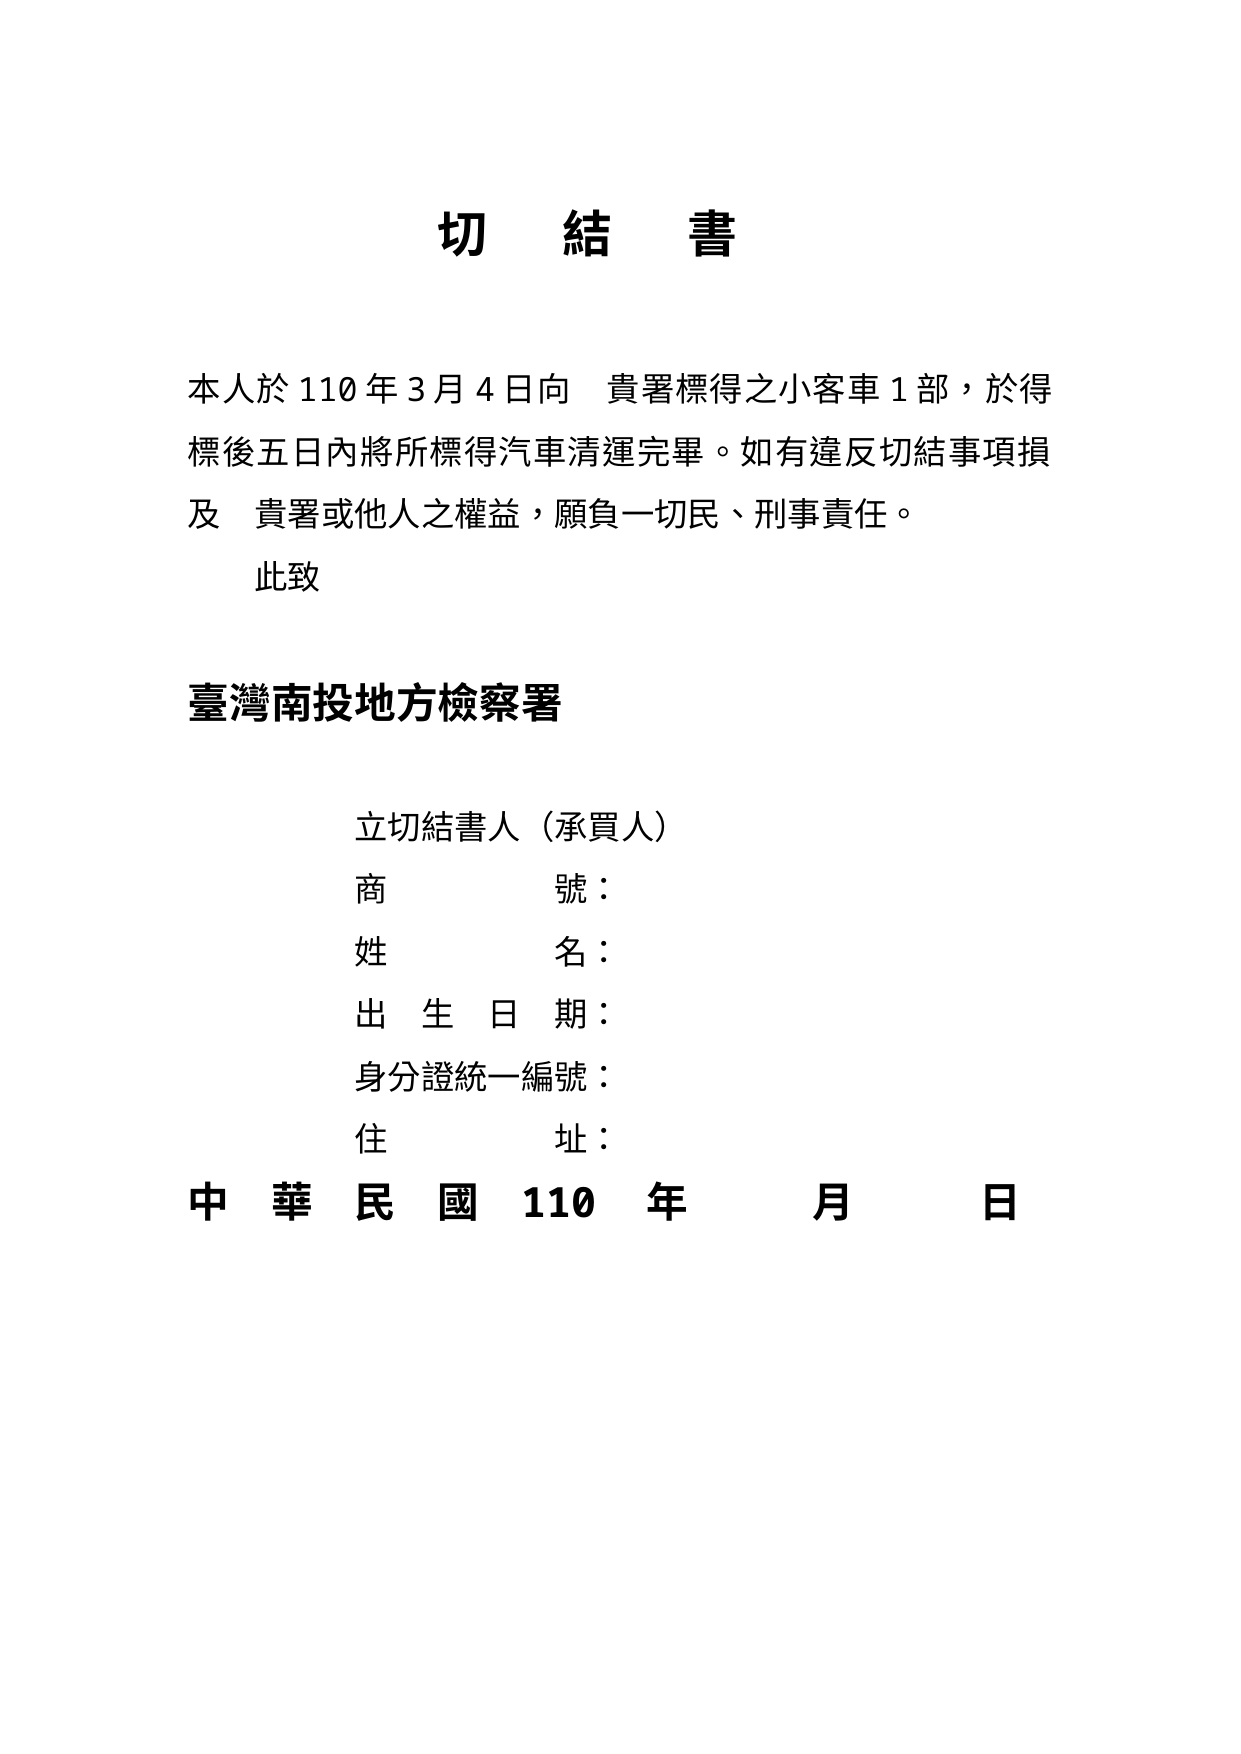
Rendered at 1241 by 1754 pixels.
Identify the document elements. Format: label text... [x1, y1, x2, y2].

text 住 址： [187, 1096, 1053, 1158]
text 出 生 日 期： [187, 971, 1053, 1033]
text 中 華 民 國 110 年 月 日 [187, 1158, 1053, 1221]
text 臺灣南投地方檢察署 [187, 658, 1053, 721]
text 本人於110年3月4日向 貴署標得之小客車1部，於得標後五日內將所標得汽車清運完畢。如有違反切結事項損及 貴署或他人之權益，願負一切民、刑事責任。 [187, 346, 1053, 533]
text 商 號： [187, 846, 1053, 908]
text 姓 名： [187, 908, 1053, 971]
text 切 結 書 [187, 158, 1053, 283]
text 身分證統一編號： [187, 1033, 1053, 1096]
text 此致 [187, 533, 1053, 596]
text 立切結書人（承買人） [187, 783, 1053, 846]
